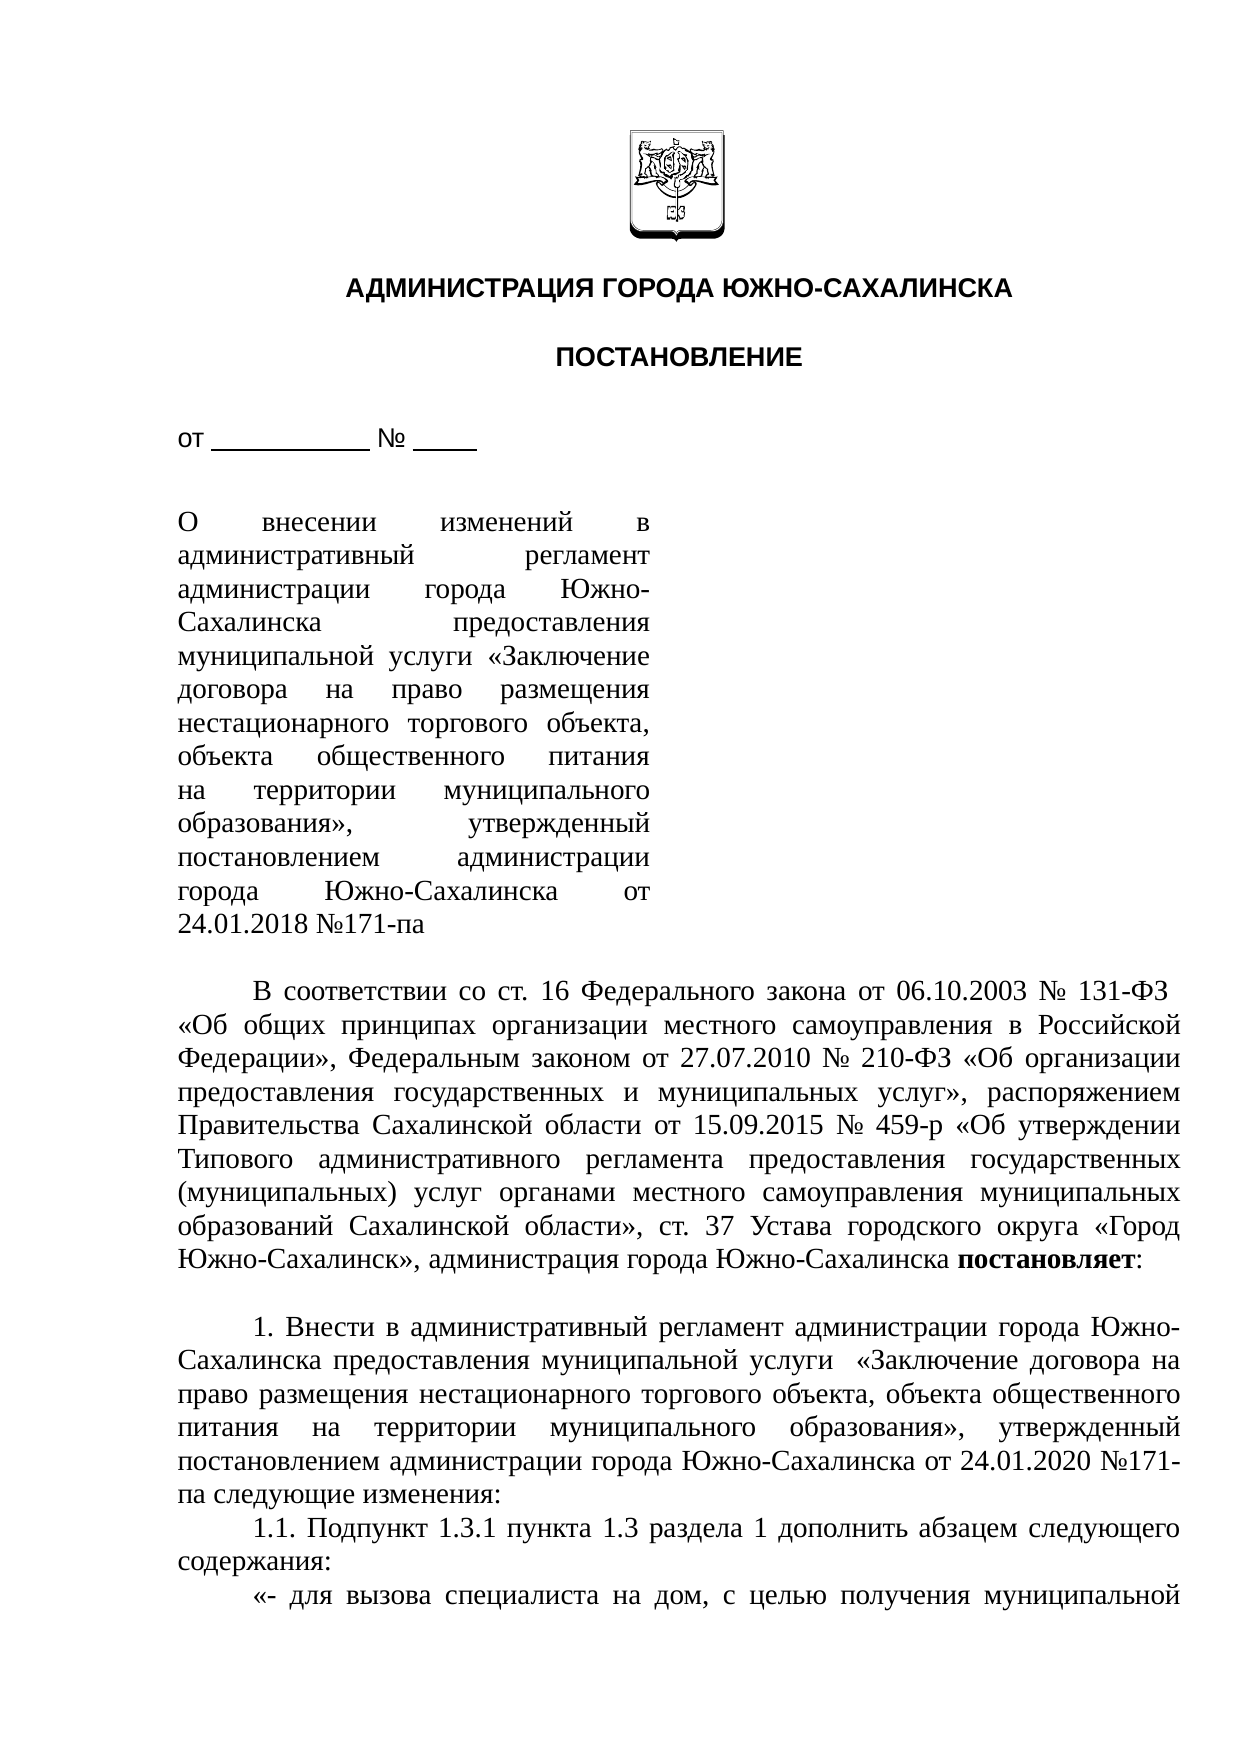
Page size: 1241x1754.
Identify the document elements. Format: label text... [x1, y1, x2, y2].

text ПОСТАНОВЛЕНИЕ [177, 341, 1181, 372]
text «- для вызова специалиста на дом, с целью получения муниципальной [177, 1577, 1181, 1611]
text О внесении изменений в административный регламент администрации города Южно-Сахалинска предоставления муниципальной услуги «Заключение договора на право размещения нестационарного торгового объекта, объекта общественного питания на территории муниципального образования», утвержденный постановлением администрации города Южно-Сахалинска от 24.01.2018 №171-па [177, 504, 650, 940]
text от № [177, 422, 1181, 454]
text 1.1. Подпункт 1.3.1 пункта 1.3 раздела 1 дополнить абзацем следующего содержания: [177, 1510, 1181, 1577]
text 1. Внести в административный регламент администрации города Южно-Сахалинска предоставления муниципальной услуги «Заключение договора на право размещения нестационарного торгового объекта, объекта общественного питания на территории муниципального образования», утвержденный постановлением администрации города Южно-Сахалинска от 24.01.2020 №171-па следующие изменения: [177, 1309, 1181, 1510]
text В соответствии со ст. 16 Федерального закона от 06.10.2003 № 131-ФЗ «Об общих принципах организации местного самоуправления в Российской Федерации», Федеральным законом от 27.07.2010 № 210-ФЗ «Об организации предоставления государственных и муниципальных услуг», распоряжением Правительства Сахалинской области от 15.09.2015 № 459-р «Об утверждении Типового административного регламента предоставления государственных (муниципальных) услуг органами местного самоуправления муниципальных образований Сахалинской области», ст. 37 Устава городского округа «Город Южно-Сахалинск», администрация города Южно-Сахалинска постановляет: [177, 973, 1181, 1275]
text АДМИНИСТРАЦИЯ ГОРОДА ЮЖНО-САХАЛИНСКА [177, 272, 1181, 303]
